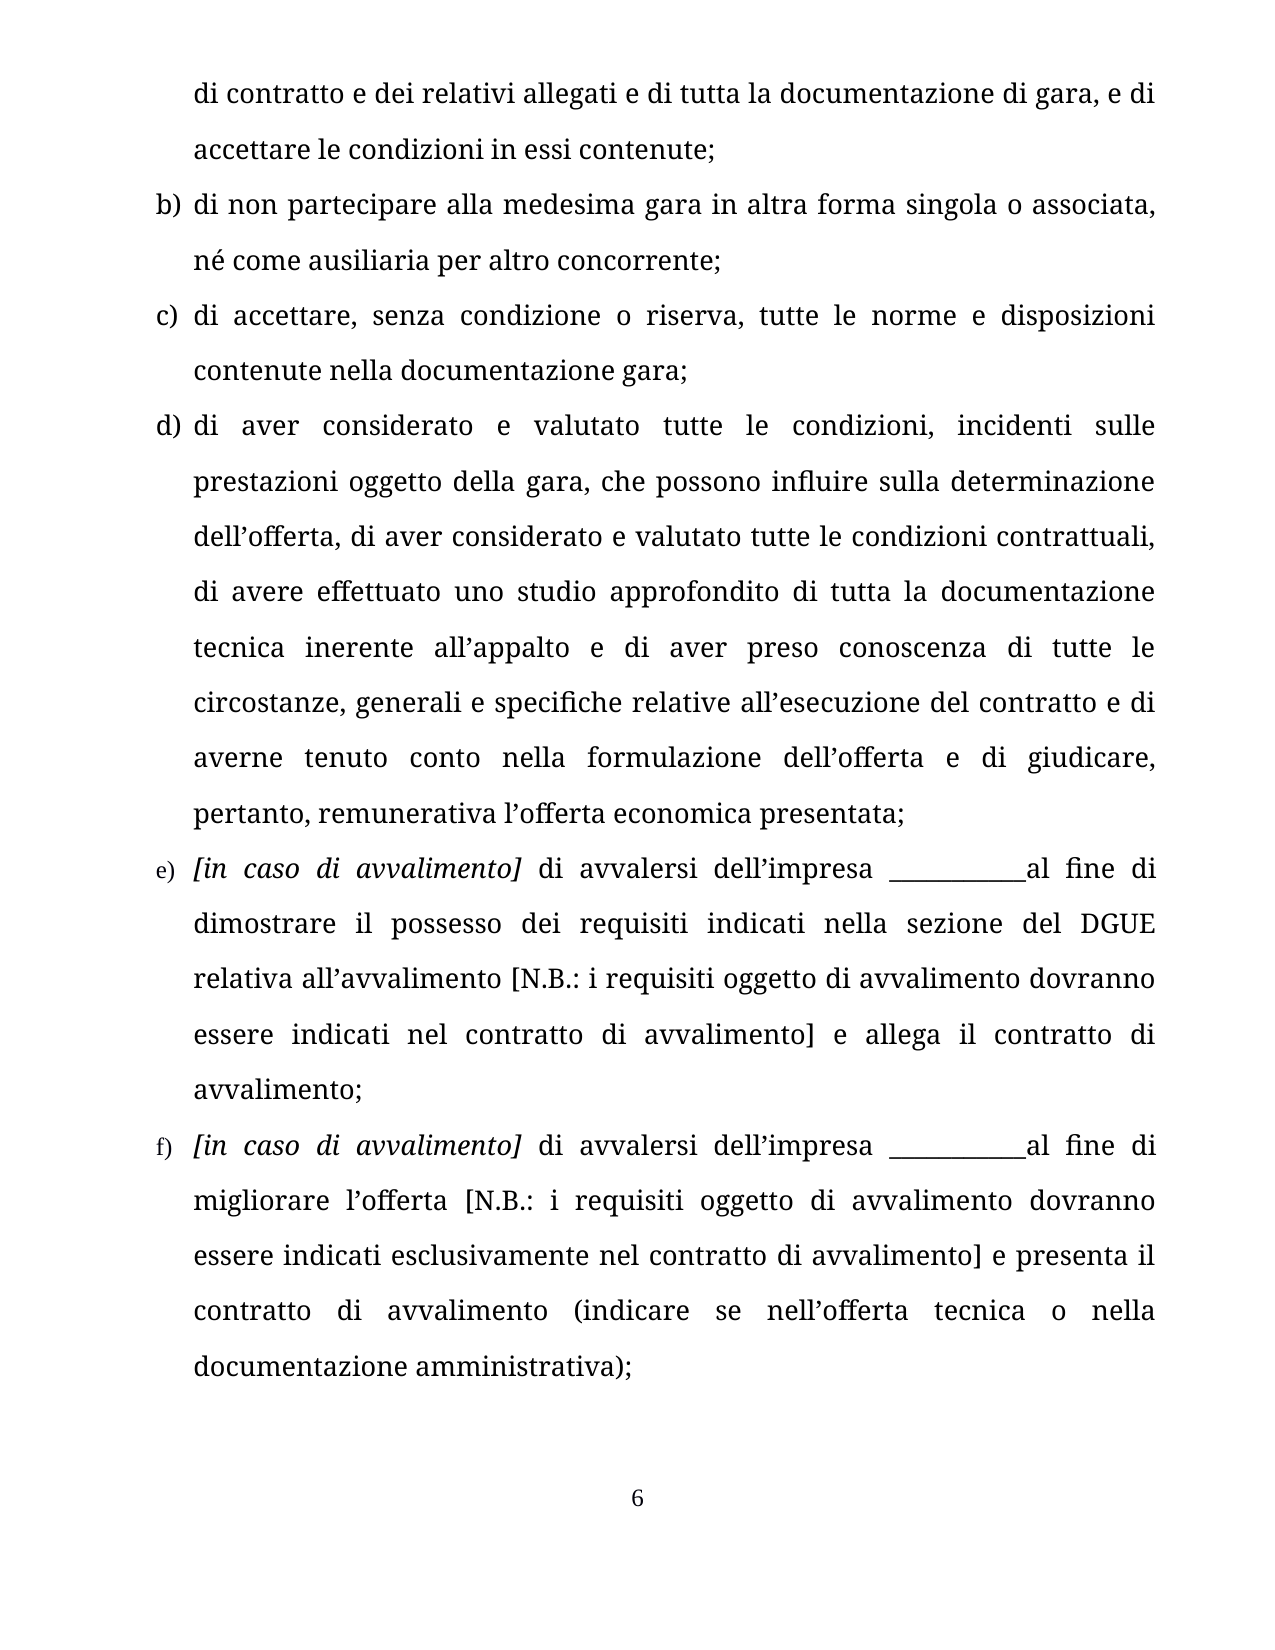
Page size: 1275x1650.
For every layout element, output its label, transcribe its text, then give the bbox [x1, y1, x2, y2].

list di accettare, senza condizione o riserva, tutte le norme e disposizioni contenute nella documentazione gara; [156, 296, 1157, 388]
list di non partecipare alla medesima gara in altra forma singola o associata, né come ausiliaria per altro concorrente; [156, 186, 1157, 278]
list [in caso di avvalimento] di avvalersi dell’impresa ___________al fine di dimostrare il possesso dei requisiti indicati nella sezione del DGUE relativa all’avvalimento [N.B.: i requisiti oggetto di avvalimento dovranno essere indicati nel contratto di avvalimento] e allega il contratto di avvalimento; [156, 849, 1157, 1107]
list [in caso di avvalimento] di avvalersi dell’impresa ___________al fine di migliorare l’offerta [N.B.: i requisiti oggetto di avvalimento dovranno essere indicati esclusivamente nel contratto di avvalimento] e presenta il contratto di avvalimento (indicare se nell’offerta tecnica o nella documentazione amministrativa); [156, 1126, 1157, 1384]
list di aver considerato e valutato tutte le condizioni, incidenti sulle prestazioni oggetto della gara, che possono influire sulla determinazione dell’offerta, di aver considerato e valutato tutte le condizioni contrattuali, di avere effettuato uno studio approfondito di tutta la documentazione tecnica inerente all’appalto e di aver preso conoscenza di tutte le circostanze, generali e specifiche relative all’esecuzione del contratto e di averne tenuto conto nella formulazione dell’offerta e di giudicare, pertanto, remunerativa l’offerta economica presentata; [156, 407, 1157, 831]
list di contratto e dei relativi allegati e di tutta la documentazione di gara, e di accettare le condizioni in essi contenute; [156, 75, 1157, 167]
